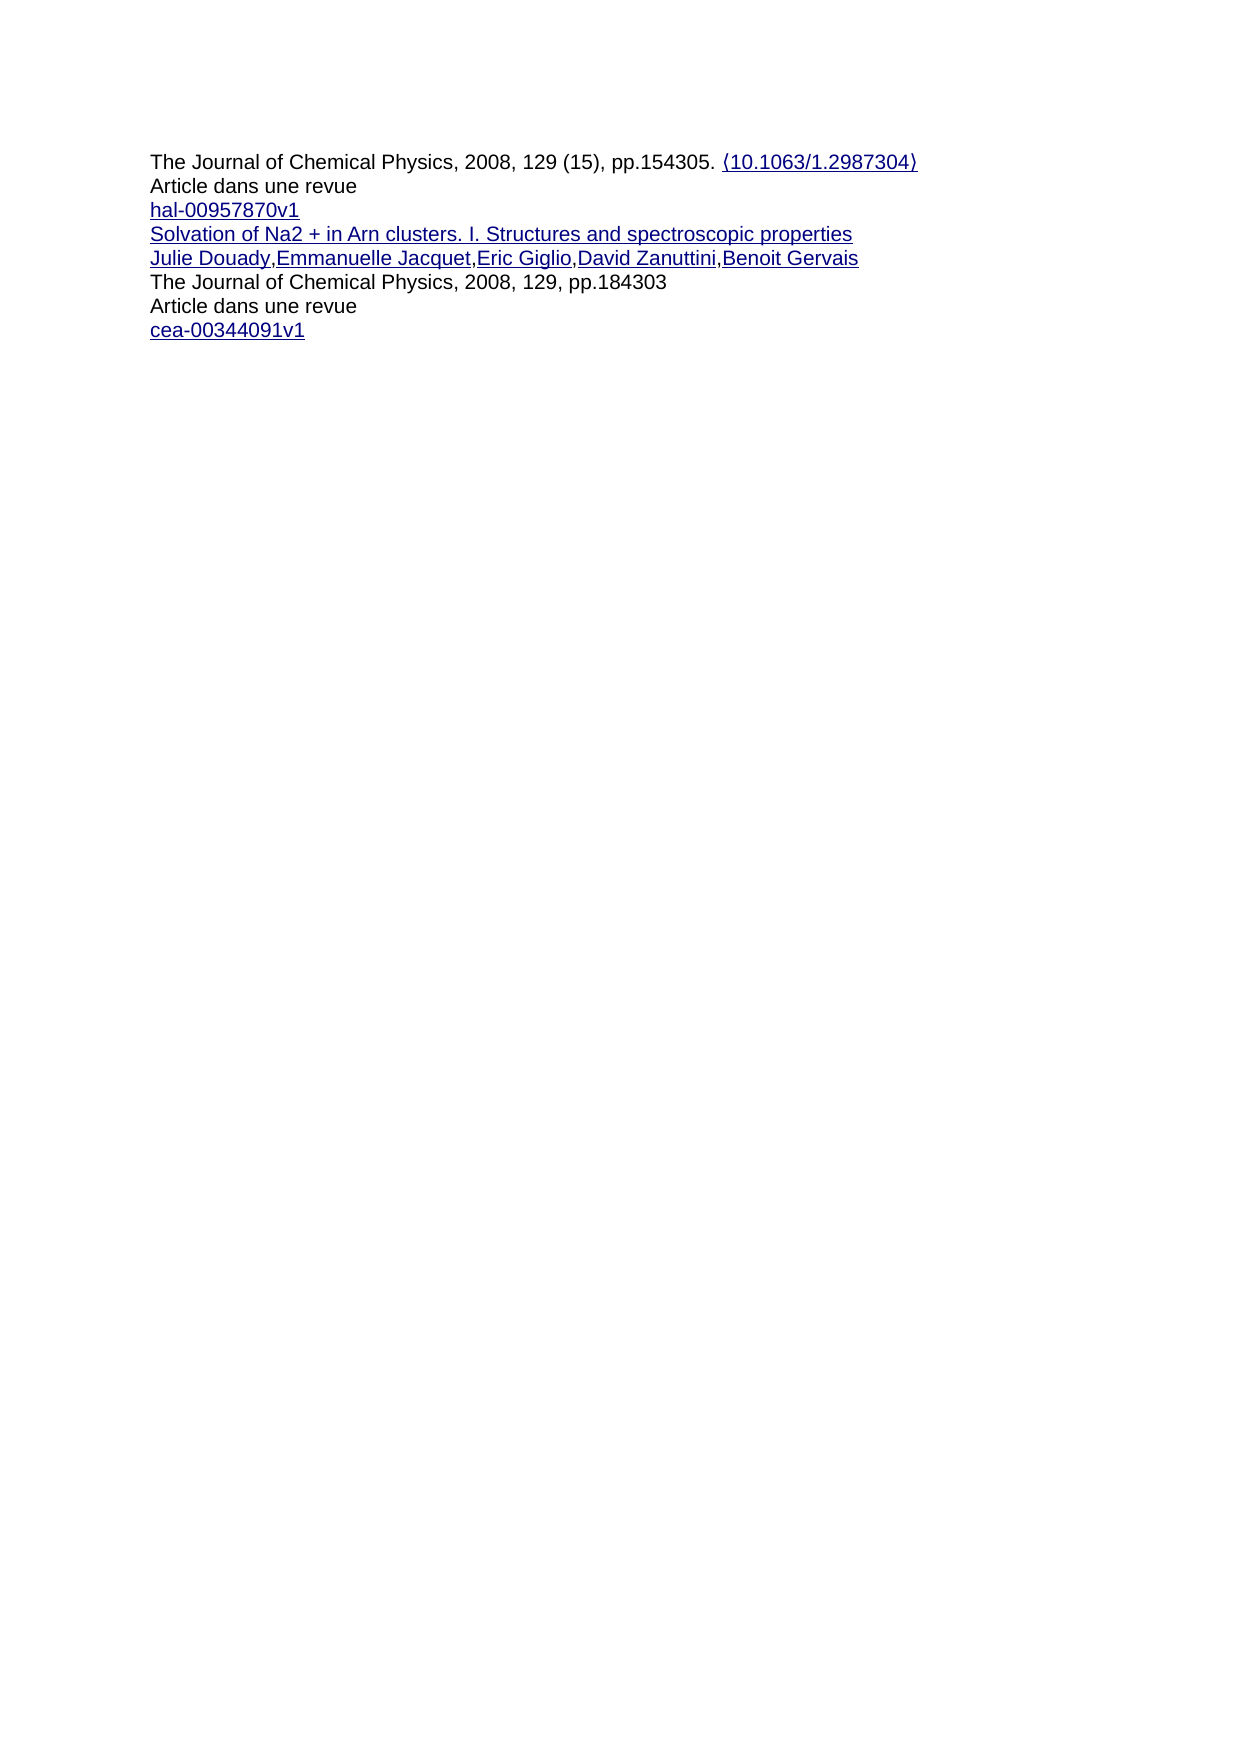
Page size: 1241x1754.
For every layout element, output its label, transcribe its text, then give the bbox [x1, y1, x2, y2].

table_cell Solvation of Na2 + in Arn clusters. I. Structures and spectroscopic properties Julie Douady,Emmanuelle Jacquet,Eric Giglio,David Zanuttini,Benoit Gervais The Journal of Chemical Physics, 2008, 129, pp.184303 Article dans une revue cea-00344091v1 [150, 222, 1090, 342]
table_cell The Journal of Chemical Physics, 2008, 129 (15), pp.154305. ⟨10.1063/1.2987304⟩ Article dans une revue hal-00957870v1 [150, 150, 1090, 222]
